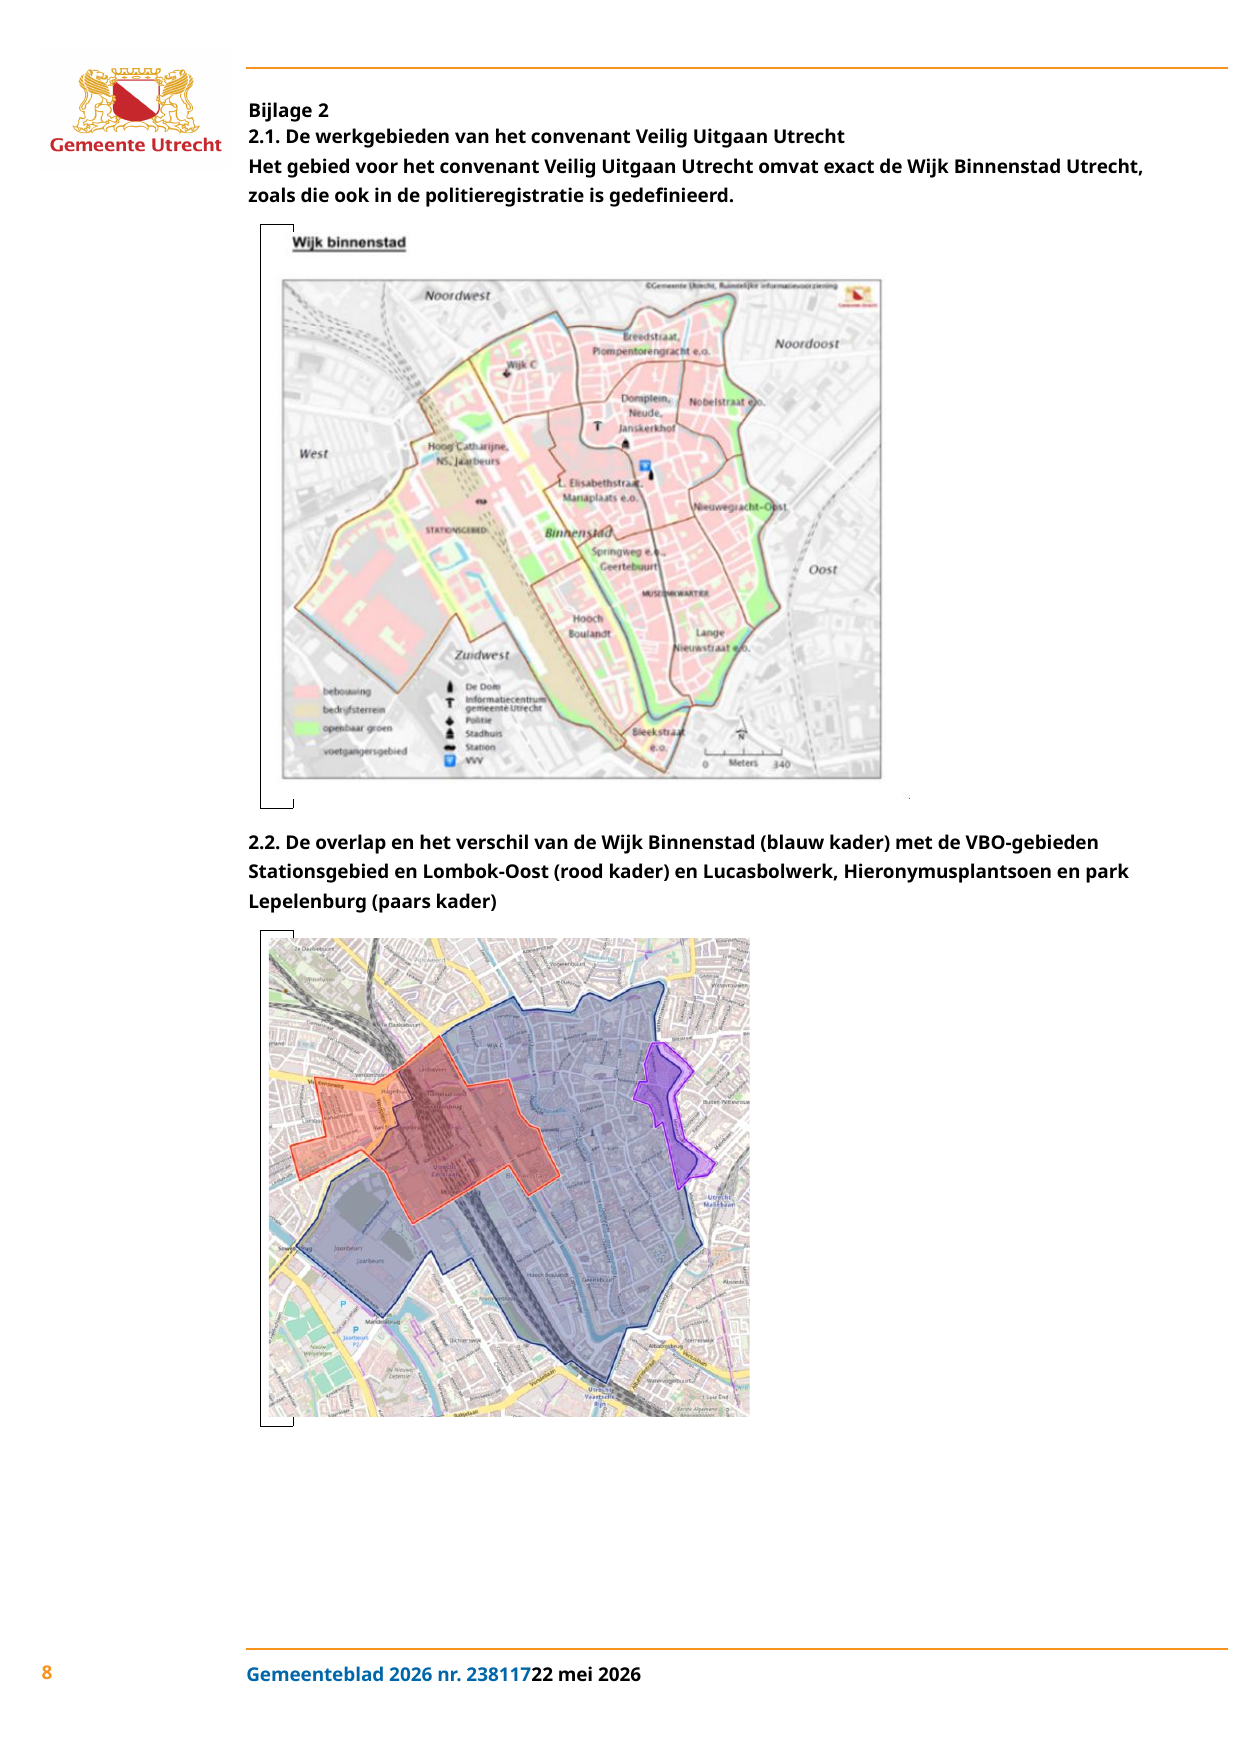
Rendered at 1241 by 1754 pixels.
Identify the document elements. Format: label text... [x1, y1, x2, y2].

text Het gebied voor het convenant Veilig Uitgaan Utrecht omvat exact de Wijk Binnenstad Utrecht, zoals die ook in de politieregistratie is gedefinieerd. [248, 153, 1152, 208]
text 2.2. De overlap en het verschil van de Wijk Binnenstad (blauw kader) met de VBO-gebieden Stationsgebied en Lombok-Oost (rood kader) en Lucasbolwerk, Hieronymusplantsoen en park Lepelenburg (paars kader) [248, 829, 1152, 914]
picture [268, 938, 750, 1417]
text Bijlage 2 [248, 95, 1152, 123]
picture [268, 232, 910, 799]
picture [41, 47, 231, 172]
text 2.1. De werkgebieden van het convenant Veilig Uitgaan Utrecht [248, 123, 1152, 149]
